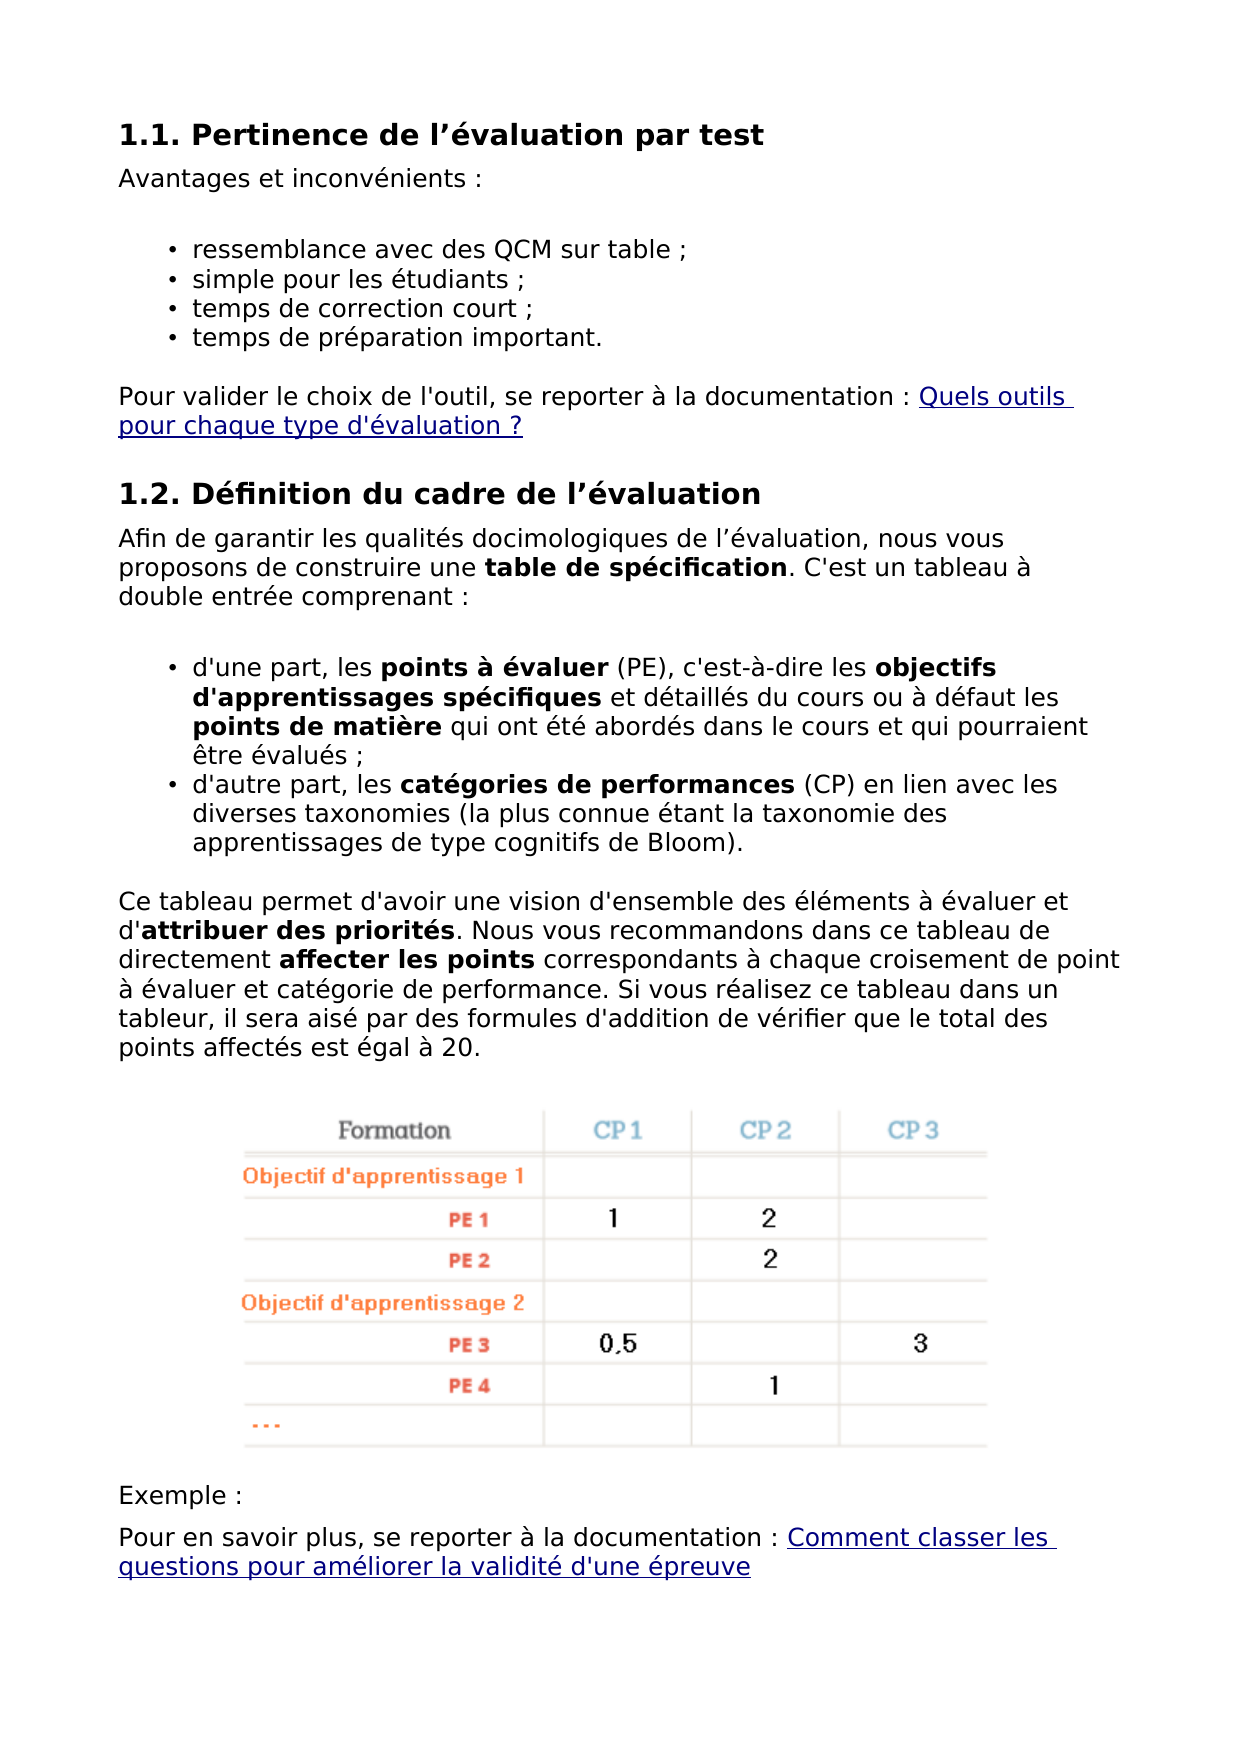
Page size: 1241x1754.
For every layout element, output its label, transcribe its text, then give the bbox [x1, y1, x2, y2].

text Exemple : [118, 1075, 1122, 1510]
list ressemblance avec des QCM sur table ; [177, 236, 1122, 265]
subtitle 1.2. Définition du cadre de l’évaluation [118, 478, 1122, 512]
text Pour valider le choix de l'outil, se reporter à la documentation : Quels outils pour chaque type d'évaluation ? [118, 382, 1122, 440]
text Ce tableau permet d'avoir une vision d'ensemble des éléments à évaluer et d'attribuer des priorités. Nous vous recommandons dans ce tableau de directement affecter les points correspondants à chaque croisement de point à évaluer et catégorie de performance. Si vous réalisez ce tableau dans un tableur, il sera aisé par des formules d'addition de vérifier que le total des points affectés est égal à 20. [118, 887, 1122, 1062]
list d'une part, les points à évaluer (PE), c'est-à-dire les objectifs d'apprentissages spécifiques et détaillés du cours ou à défaut les points de matière qui ont été abordés dans le cours et qui pourraient être évalués ; [177, 654, 1122, 770]
list temps de correction court ; [177, 294, 1122, 323]
list temps de préparation important. [177, 323, 1122, 352]
subtitle 1.1. Pertinence de l’évaluation par test [118, 118, 1122, 152]
list d'autre part, les catégories de performances (CP) en lien avec les diverses taxonomies (la plus connue étant la taxonomie des apprentissages de type cognitifs de Bloom). [177, 770, 1122, 858]
picture [222, 1074, 1018, 1481]
text Afin de garantir les qualités docimologiques de l’évaluation, nous vous proposons de construire une table de spécification. C'est un tableau à double entrée comprenant : [118, 524, 1122, 612]
list simple pour les étudiants ; [177, 265, 1122, 294]
text Pour en savoir plus, se reporter à la documentation : Comment classer les questions pour améliorer la validité d'une épreuve [118, 1523, 1122, 1581]
text Avantages et inconvénients : [118, 164, 1122, 194]
